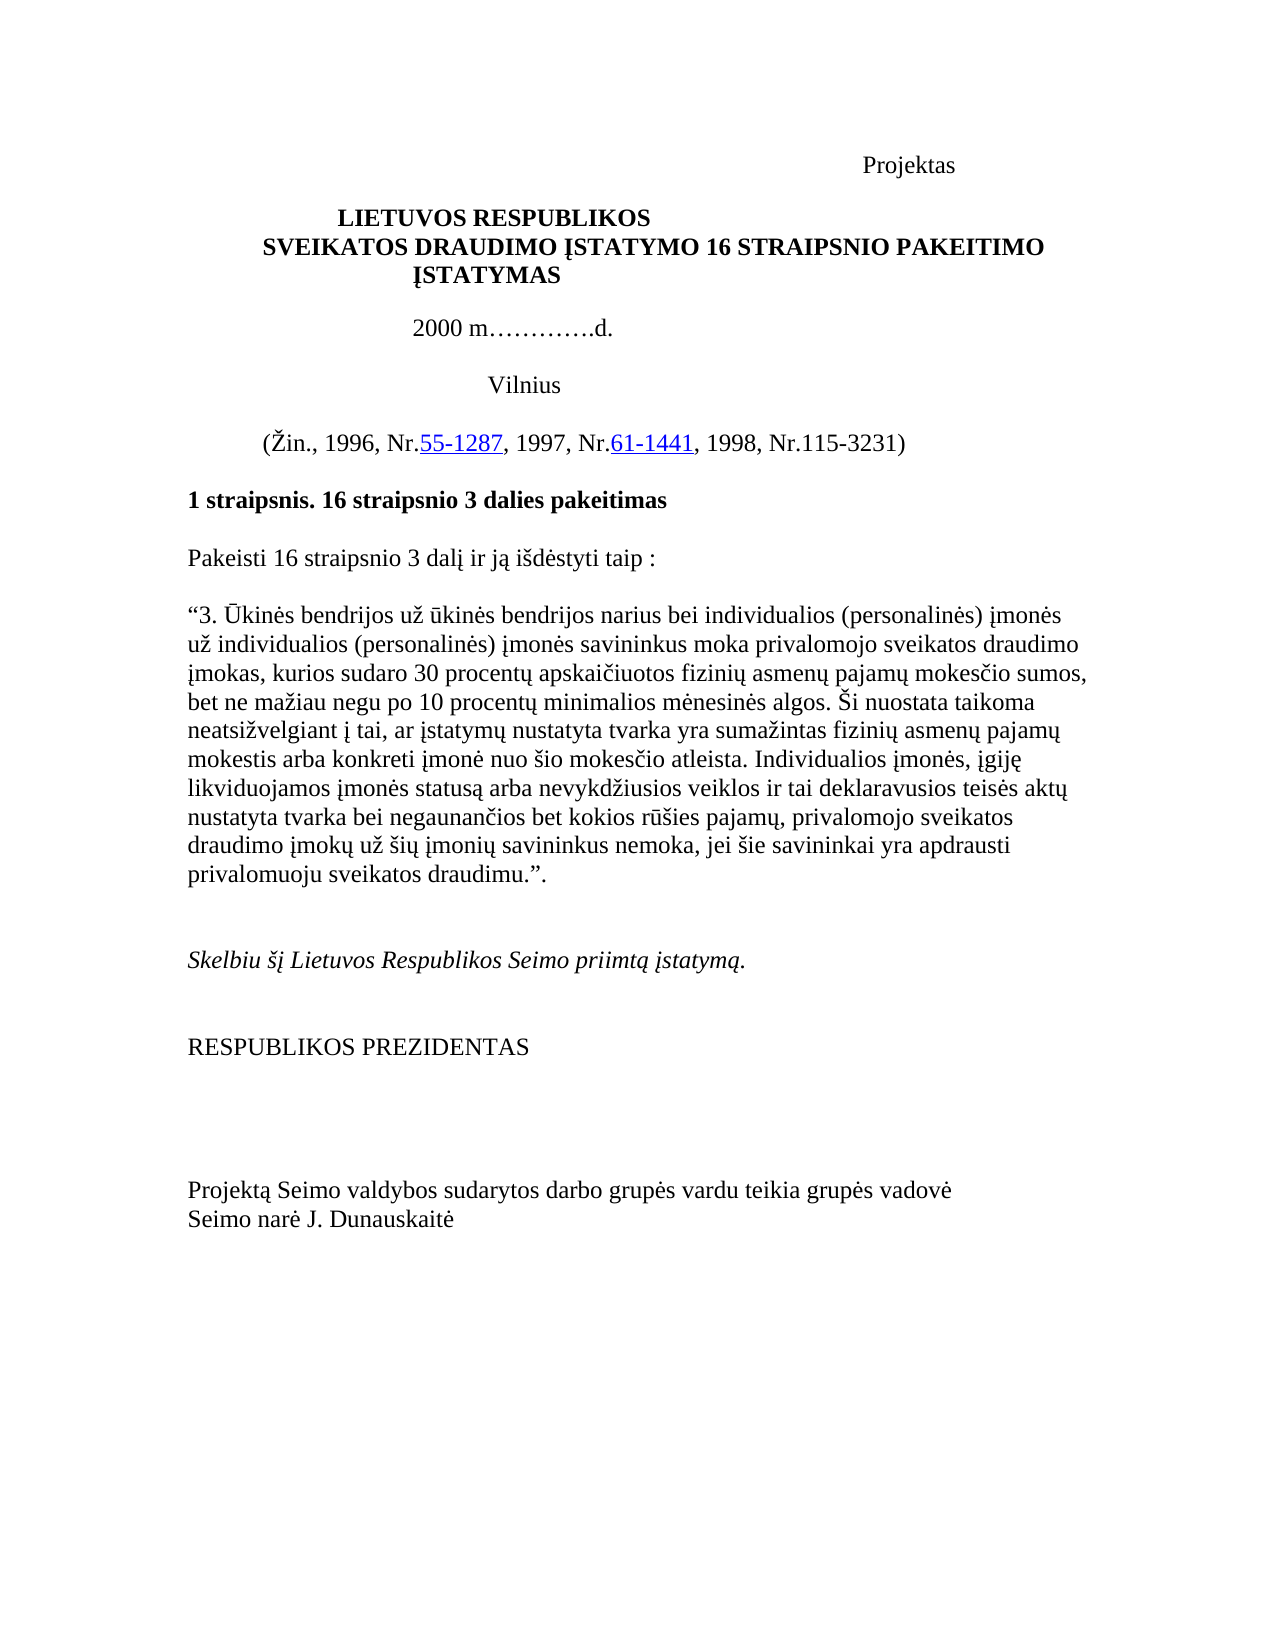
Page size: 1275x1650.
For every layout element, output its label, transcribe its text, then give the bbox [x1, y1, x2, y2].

text ĮSTATYMAS [337, 260, 1087, 289]
text LIETUVOS RESPUBLIKOS [337, 203, 1087, 232]
text 1 straipsnis. 16 straipsnio 3 dalies pakeitimas [187, 486, 1087, 514]
text Projektas [187, 150, 1087, 179]
text RESPUBLIKOS PREZIDENTAS [187, 1032, 1087, 1061]
text Vilnius [412, 371, 1087, 399]
text Pakeisti 16 straipsnio 3 dalį ir ją išdėstyti taip : [187, 543, 1087, 572]
text Seimo narė J. Dunauskaitė [187, 1204, 1087, 1233]
text SVEIKATOS DRAUDIMO ĮSTATYMO 16 STRAIPSNIO PAKEITIMO [262, 232, 1087, 260]
text Projektą Seimo valdybos sudarytos darbo grupės vardu teikia grupės vadovė [187, 1176, 1087, 1204]
text Skelbiu šį Lietuvos Respublikos Seimo priimtą įstatymą. [187, 946, 1087, 974]
text (Žin., 1996, Nr.55-1287, 1997, Nr.61-1441, 1998, Nr.115-3231) [187, 428, 1087, 457]
text “3. Ūkinės bendrijos už ūkinės bendrijos narius bei individualios (personalinės) įmonės už individualios (personalinės) įmonės savininkus moka privalomojo sveikatos draudimo įmokas, kurios sudaro 30 procentų apskaičiuotos fizinių asmenų pajamų mokesčio sumos, bet ne mažiau negu po 10 procentų minimalios mėnesinės algos. Ši nuostata taikoma neatsižvelgiant į tai, ar įstatymų nustatyta tvarka yra sumažintas fizinių asmenų pajamų mokestis arba konkreti įmonė nuo šio mokesčio atleista. Individualios įmonės, įgiję likviduojamos įmonės statusą arba nevykdžiusios veiklos ir tai deklaravusios teisės aktų nustatyta tvarka bei negaunančios bet kokios rūšies pajamų, privalomojo sveikatos draudimo įmokų už šių įmonių savininkus nemoka, jei šie savininkai yra apdrausti privalomuoju sveikatos draudimu.”. [187, 601, 1087, 888]
text 2000 m………….d. [187, 313, 1087, 342]
